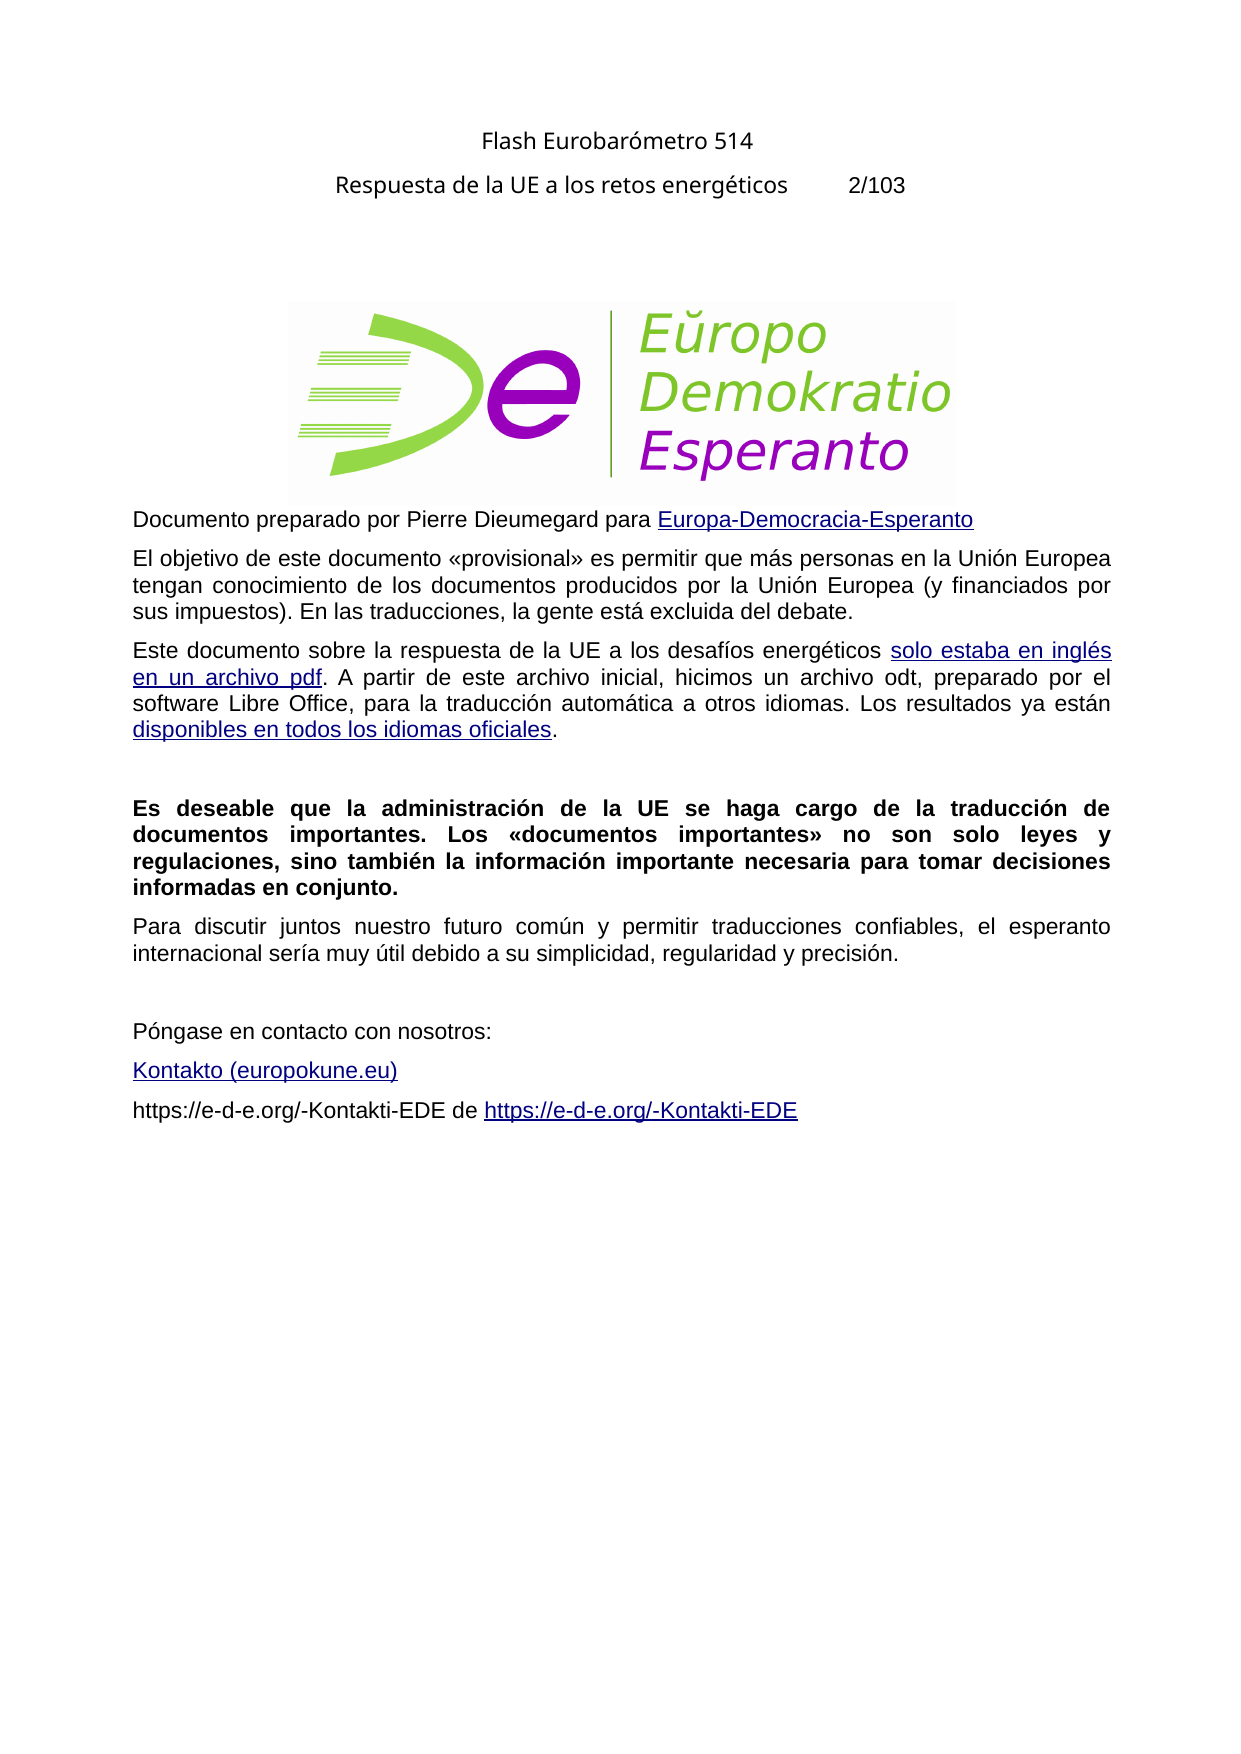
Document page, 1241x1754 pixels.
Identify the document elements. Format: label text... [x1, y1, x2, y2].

text El objetivo de este documento «provisional» es permitir que más personas en la Unión Europea tengan conocimiento de los documentos producidos por la Unión Europea (y financiados por sus impuestos). En las traducciones, la gente está excluida del debate. [132, 545, 1112, 624]
text Este documento sobre la respuesta de la UE a los desafíos energéticos solo estaba en inglés en un archivo pdf. A partir de este archivo inicial, hicimos un archivo odt, preparado por el software Libre Office, para la traducción automática a otros idiomas. Los resultados ya están disponibles en todos los idiomas oficiales. [132, 637, 1112, 743]
text Para discutir juntos nuestro futuro común y permitir traducciones confiables, el esperanto internacional sería muy útil debido a su simplicidad, regularidad y precisión. [132, 913, 1112, 966]
text https://e-d-e.org/-Kontakti-EDE de https://e-d-e.org/-Kontakti-EDE [132, 1097, 1112, 1123]
text Póngase en contacto con nosotros: [132, 1018, 1112, 1044]
text Es deseable que la administración de la UE se haga cargo de la traducción de documentos importantes. Los «documentos importantes» no son solo leyes y regulaciones, sino también la información importante necesaria para tomar decisiones informadas en conjunto. [132, 795, 1112, 900]
text Documento preparado por Pierre Dieumegard para Europa-Democracia-Esperanto [132, 308, 1112, 532]
text Kontakto (europokune.eu) [132, 1057, 1112, 1084]
picture [288, 301, 956, 506]
